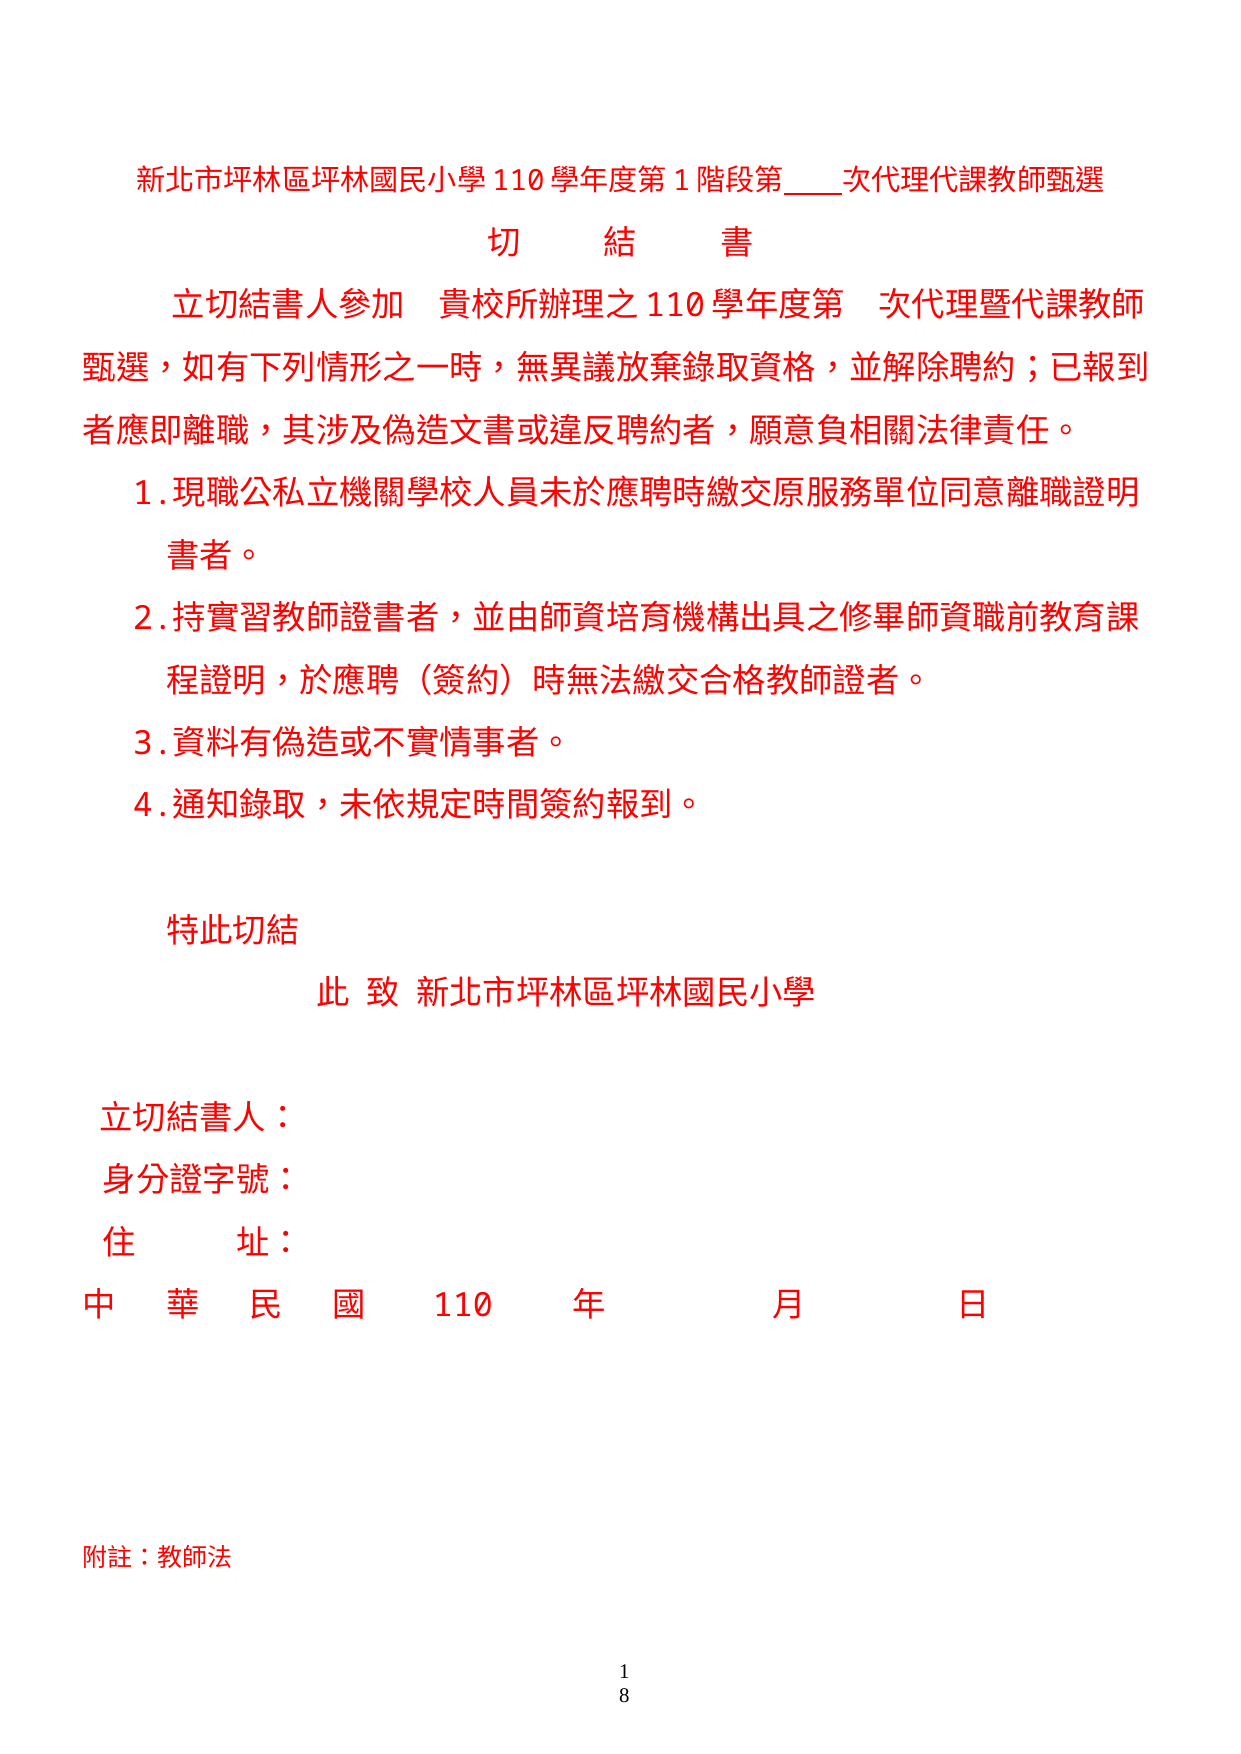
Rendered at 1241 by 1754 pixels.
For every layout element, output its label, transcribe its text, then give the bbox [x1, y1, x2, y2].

text 立切結書人參加 貴校所辦理之110學年度第 次代理暨代課教師甄選，如有下列情形之一時，無異議放棄錄取資格，並解除聘約；已報到者應即離職，其涉及偽造文書或違反聘約者，願意負相關法律責任。 [83, 261, 1157, 448]
text 新北市坪林區坪林國民小學110學年度第1階段第 次代理代課教師甄選 [83, 136, 1157, 198]
text 身分證字號： [83, 1136, 1157, 1198]
text 此 致 新北市坪林區坪林國民小學 [83, 948, 1157, 1011]
text 附註：教師法 [83, 1532, 1157, 1573]
text 3.資料有偽造或不實情事者。 [133, 698, 1157, 761]
text 住 址： [83, 1198, 1157, 1261]
text 1.現職公私立機關學校人員未於應聘時繳交原服務單位同意離職證明書者。 [133, 448, 1157, 573]
text 2.持實習教師證書者，並由師資培育機構出具之修畢師資職前教育課程證明，於應聘（簽約）時無法繳交合格教師證者。 [133, 573, 1157, 698]
text 特此切結 [83, 886, 1157, 948]
text 立切結書人： [83, 1073, 1157, 1136]
text 4.通知錄取，未依規定時間簽約報到。 [133, 761, 1157, 823]
text 中 華 民 國 110 年 月 日 [83, 1261, 1157, 1323]
text 切 結 書 [83, 198, 1157, 261]
